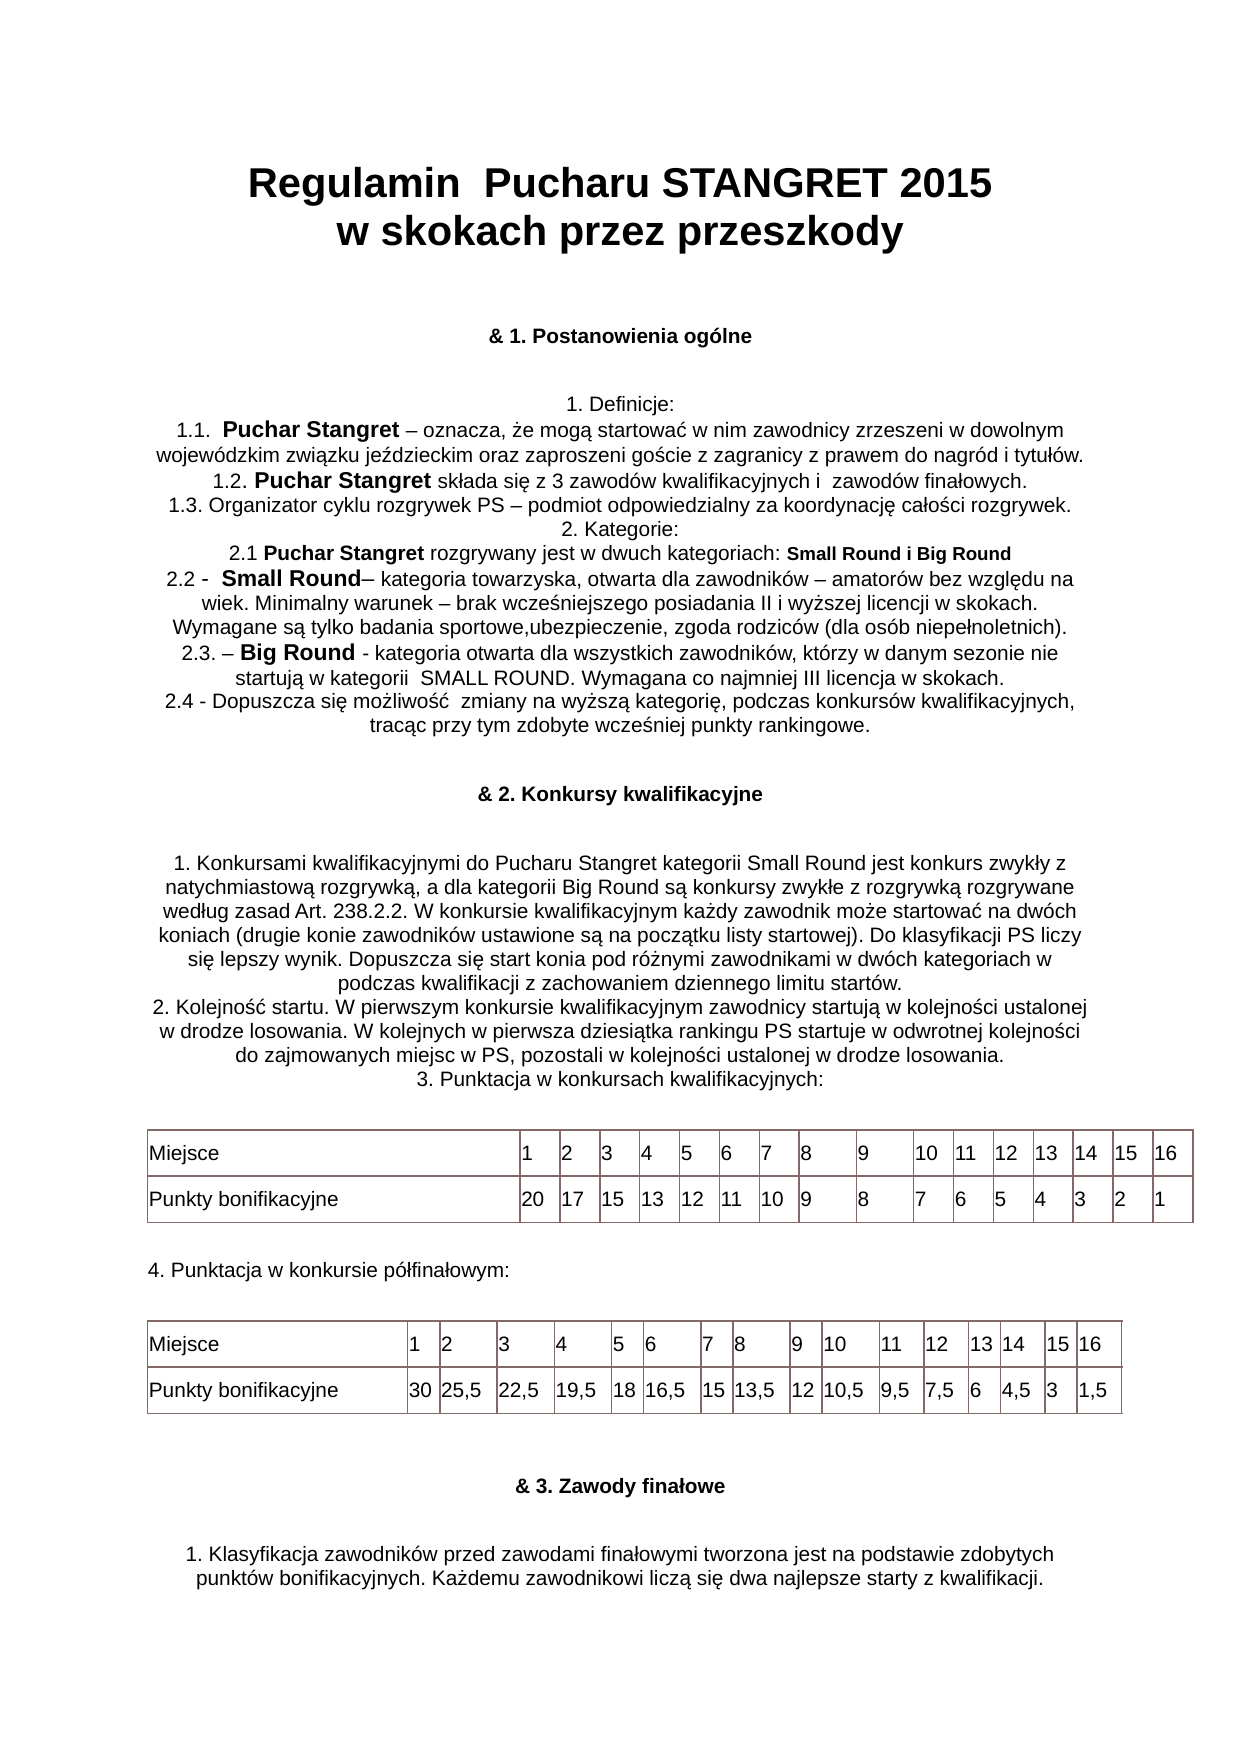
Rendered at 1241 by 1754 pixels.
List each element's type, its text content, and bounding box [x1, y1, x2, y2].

table_header 6 [644, 1322, 700, 1366]
table_header 3 [601, 1131, 639, 1175]
table_cell 2 [1114, 1177, 1152, 1222]
table_cell 17 [561, 1177, 599, 1222]
table_cell 1 [1154, 1177, 1192, 1222]
table_cell 9,5 [880, 1368, 923, 1413]
table_cell 10,5 [823, 1368, 879, 1413]
table_cell 5 [994, 1177, 1033, 1222]
table_cell 4 [1034, 1177, 1072, 1222]
table_header 6 [720, 1131, 759, 1175]
table_cell 20 [521, 1177, 559, 1222]
table_header 4 [555, 1322, 611, 1366]
table_cell 15 [702, 1368, 732, 1413]
text 4. Punktacja w konkursie półfinałowym: [148, 1233, 1093, 1309]
table_header 1 [408, 1322, 439, 1366]
table_header 8 [734, 1322, 789, 1366]
text & 2. Konkursy kwalifikacyjne [148, 758, 1093, 806]
table_cell 7,5 [925, 1368, 968, 1413]
table_cell 9 [800, 1177, 856, 1222]
table_cell 12 [791, 1368, 821, 1413]
table_cell 19,5 [555, 1368, 611, 1413]
table_cell 18 [612, 1368, 643, 1413]
table_header 11 [954, 1131, 993, 1175]
table_cell 6 [954, 1177, 993, 1222]
table_header 15 [1114, 1131, 1152, 1175]
table_header Miejsce [148, 1131, 519, 1175]
table_header 5 [612, 1322, 643, 1366]
table_cell Punkty bonifikacyjne [148, 1368, 407, 1413]
table_header 10 [914, 1131, 953, 1175]
table_header 2 [561, 1131, 599, 1175]
table_cell 7 [914, 1177, 953, 1222]
table_cell 12 [680, 1177, 719, 1222]
table_cell 11 [720, 1177, 759, 1222]
text & 1. Postanowienia ogólne [148, 323, 1093, 347]
table_cell 8 [857, 1177, 913, 1222]
table_header 7 [702, 1322, 732, 1366]
table_cell 22,5 [498, 1368, 554, 1413]
table_header 11 [880, 1322, 923, 1366]
table_header 1 [521, 1131, 559, 1175]
table_header 7 [760, 1131, 798, 1175]
table_header 13 [1034, 1131, 1072, 1175]
table_header 10 [823, 1322, 879, 1366]
table_cell 6 [969, 1368, 1000, 1413]
table_cell 3 [1074, 1177, 1112, 1222]
table_header 9 [791, 1322, 821, 1366]
table_cell 3 [1046, 1368, 1076, 1413]
table_cell 13 [640, 1177, 679, 1222]
table_header 14 [1074, 1131, 1112, 1175]
table_header 3 [498, 1322, 554, 1366]
text 1. Klasyfikacja zawodników przed zawodami finałowymi tworzona jest na podstawie zdobytych punktów bonifikacyjnych. Każdemu zawodnikowi liczą się dwa najlepsze starty z kwalifikacji. [148, 1518, 1093, 1590]
table_header 2 [441, 1322, 496, 1366]
table_header 16 [1078, 1322, 1121, 1366]
text & 3. Zawody finałowe [148, 1473, 1093, 1497]
text 1. Konkursami kwalifikacyjnymi do Pucharu Stangret kategorii Small Round jest konkurs zwykły z natychmiastową rozgrywką, a dla kategorii Big Round są konkursy zwykłe z rozgrywką rozgrywane według zasad Art. 238.2.2. W konkursie kwalifikacyjnym każdy zawodnik może startować na dwóch koniach (drugie konie zawodników ustawione są na początku listy startowej). Do klasyfikacji PS liczy się lepszy wynik. Dopuszcza się start konia pod różnymi zawodnikami w dwóch kategoriach w podczas kwalifikacji z zachowaniem dziennego limitu startów. 2. Kolejność startu. W pierwszym konkursie kwalifikacyjnym zawodnicy startują w kolejności ustalonej w drodze losowania. W kolejnych w pierwsza dziesiątka rankingu PS startuje w odwrotnej kolejności do zajmowanych miejsc w PS, pozostali w kolejności ustalonej w drodze losowania. 3. Punktacja w konkursach kwalifikacyjnych: [148, 827, 1093, 1118]
table_header 15 [1046, 1322, 1076, 1366]
text Regulamin Pucharu STANGRET 2015 w skokach przez przeszkody [148, 158, 1093, 254]
table_header 5 [680, 1131, 719, 1175]
table_header 9 [857, 1131, 913, 1175]
table_cell 4,5 [1001, 1368, 1044, 1413]
table_header 16 [1154, 1131, 1192, 1175]
table_header 4 [640, 1131, 679, 1175]
table_header 14 [1001, 1322, 1044, 1366]
table_cell 30 [408, 1368, 439, 1413]
table_cell 10 [760, 1177, 798, 1222]
table_header 13 [969, 1322, 1000, 1366]
table_cell 15 [601, 1177, 639, 1222]
table_header 12 [925, 1322, 968, 1366]
table_cell 25,5 [441, 1368, 496, 1413]
text 1. Definicje: 1.1. Puchar Stangret – oznacza, że mogą startować w nim zawodnicy zrzeszeni w dowolnym wojewódzkim związku jeździeckim oraz zaproszeni goście z zagranicy z prawem do nagród i tytułów. 1.2. Puchar Stangret składa się z 3 zawodów kwalifikacyjnych i zawodów finałowych. 1.3. Organizator cyklu rozgrywek PS – podmiot odpowiedzialny za koordynację całości rozgrywek. 2. Kategorie: 2.1 Puchar Stangret rozgrywany jest w dwuch kategoriach: Small Round i Big Round 2.2 - Small Round– kategoria towarzyska, otwarta dla zawodników – amatorów bez względu na wiek. Minimalny warunek – brak wcześniejszego posiadania II i wyższej licencji w skokach. Wymagane są tylko badania sportowe,ubezpieczenie, zgoda rodziców (dla osób niepełnoletnich). 2.3. – Big Round - kategoria otwarta dla wszystkich zawodników, którzy w danym sezonie nie startują w kategorii SMALL ROUND. Wymagana co najmniej III licencja w skokach. 2.4 - Dopuszcza się możliwość zmiany na wyższą kategorię, podczas konkursów kwalifikacyjnych, tracąc przy tym zdobyte wcześniej punkty rankingowe. [148, 368, 1093, 737]
table_header 12 [994, 1131, 1033, 1175]
table_header 8 [800, 1131, 856, 1175]
table_cell 16,5 [644, 1368, 700, 1413]
table_cell 13,5 [734, 1368, 789, 1413]
table_cell 1,5 [1078, 1368, 1121, 1413]
table_cell Punkty bonifikacyjne [148, 1177, 519, 1222]
table_header Miejsce [148, 1322, 407, 1366]
